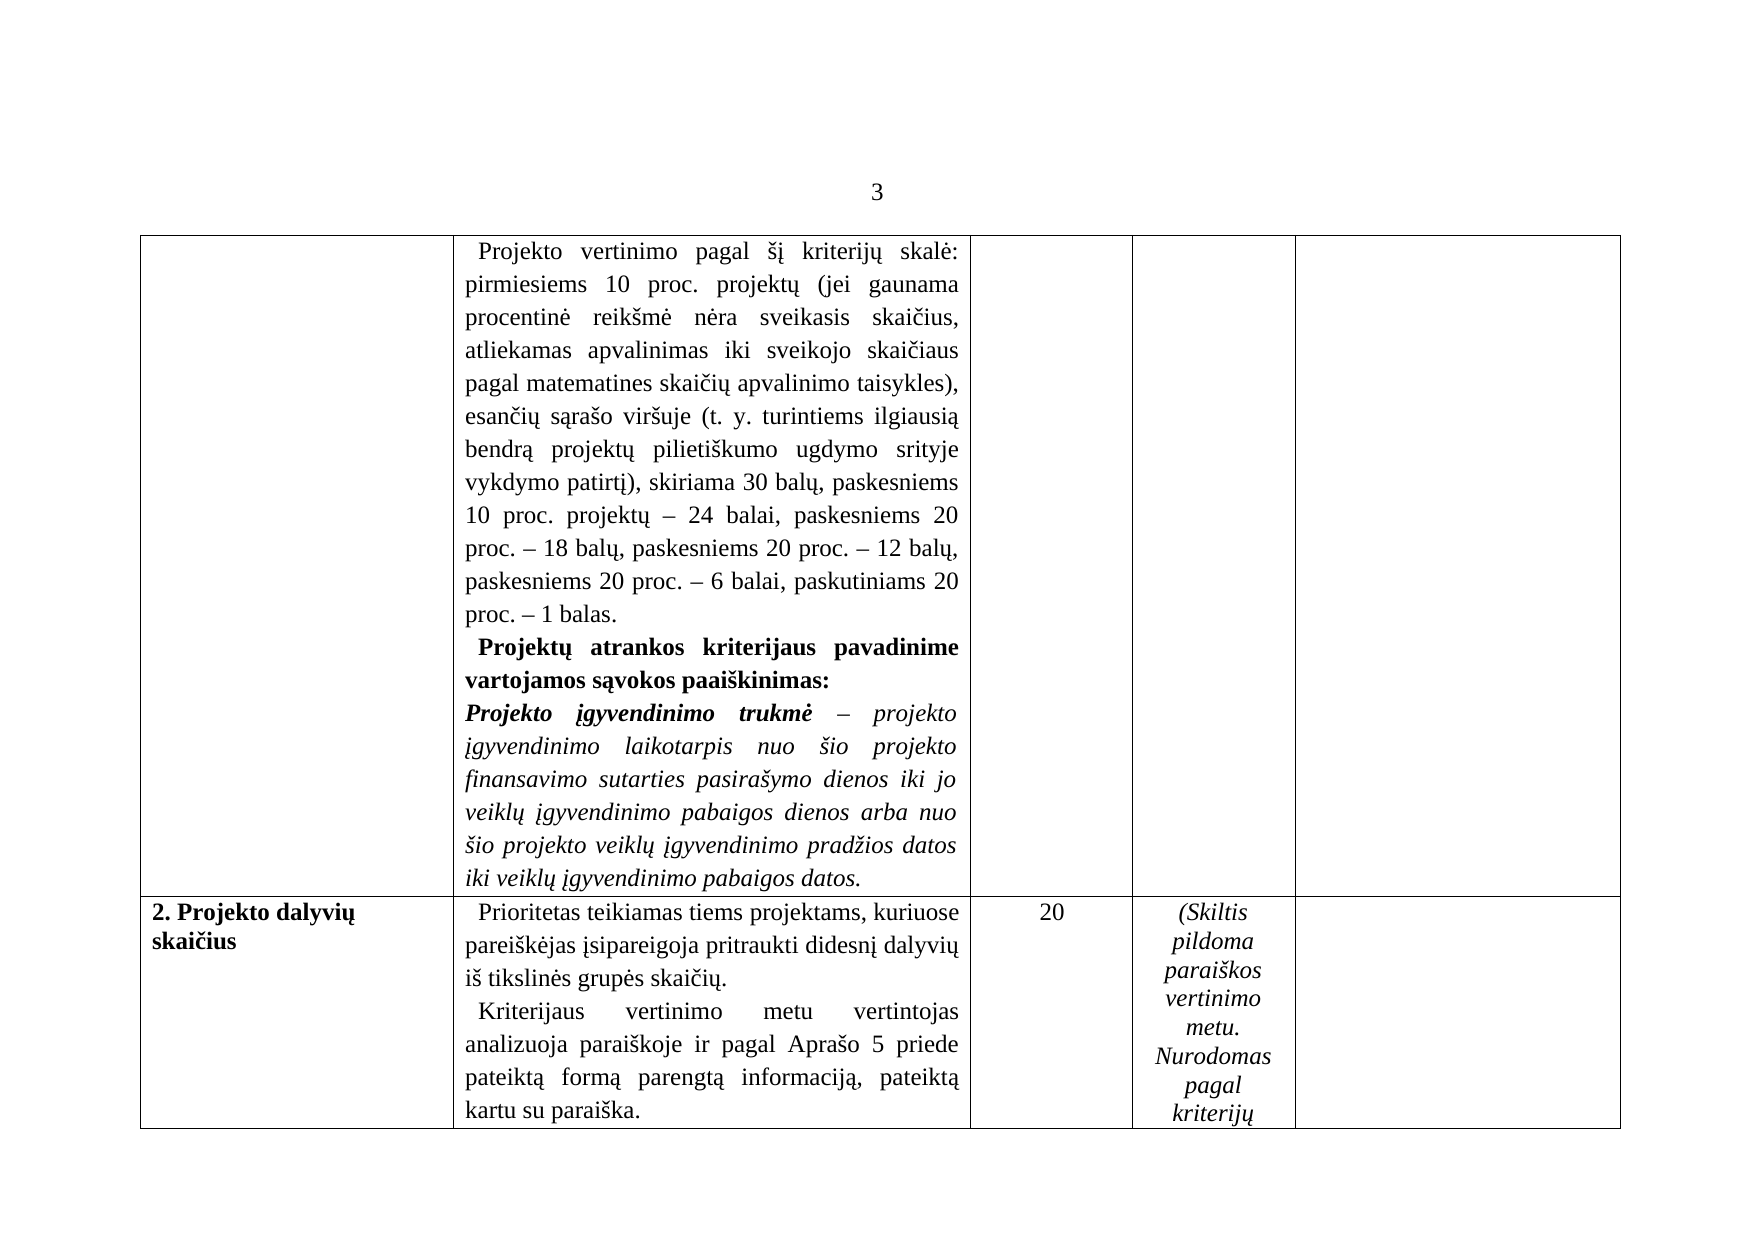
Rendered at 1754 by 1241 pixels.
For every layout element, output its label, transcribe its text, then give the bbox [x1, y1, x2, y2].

table_cell [141, 236, 453, 896]
table_cell [1296, 236, 1620, 896]
table_cell Prioritetas teikiamas tiems projektams, kuriuose pareiškėjas įsipareigoja pritraukti didesnį dalyvių iš tikslinės grupės skaičių. Kriterijaus vertinimo metu vertintojas analizuoja paraiškoje ir pagal Aprašo 5 priede pateiktą formą parengtą informaciją, pateiktą kartu su paraiška. [454, 897, 970, 1128]
table_cell [1296, 897, 1620, 1128]
table_cell [1621, 235, 1686, 1129]
table_cell (Skiltis pildoma paraiškos vertinimo metu. Nurodomas pagal kriterijų [1133, 897, 1295, 1128]
table_cell 2. Projekto dalyvių skaičius [141, 897, 453, 1128]
table_cell Projekto vertinimo pagal šį kriterijų skalė: pirmiesiems 10 proc. projektų (jei gaunama procentinė reikšmė nėra sveikasis skaičius, atliekamas apvalinimas iki sveikojo skaičiaus pagal matematines skaičių apvalinimo taisykles), esančių sąrašo viršuje (t. y. turintiems ilgiausią bendrą projektų pilietiškumo ugdymo srityje vykdymo patirtį), skiriama 30 balų, paskesniems 10 proc. projektų – 24 balai, paskesniems 20 proc. – 18 balų, paskesniems 20 proc. – 12 balų, paskesniems 20 proc. – 6 balai, paskutiniams 20 proc. – 1 balas. Projektų atrankos kriterijaus pavadinime vartojamos sąvokos paaiškinimas: Projekto įgyvendinimo trukmė – projekto įgyvendinimo laikotarpis nuo šio projekto finansavimo sutarties pasirašymo dienos iki jo veiklų įgyvendinimo pabaigos dienos arba nuo šio projekto veiklų įgyvendinimo pradžios datos iki veiklų įgyvendinimo pabaigos datos. [454, 236, 970, 896]
table_cell [129, 235, 140, 1129]
table_cell [971, 236, 1132, 896]
table_cell [1133, 236, 1295, 896]
table_cell 20 [971, 897, 1132, 1128]
